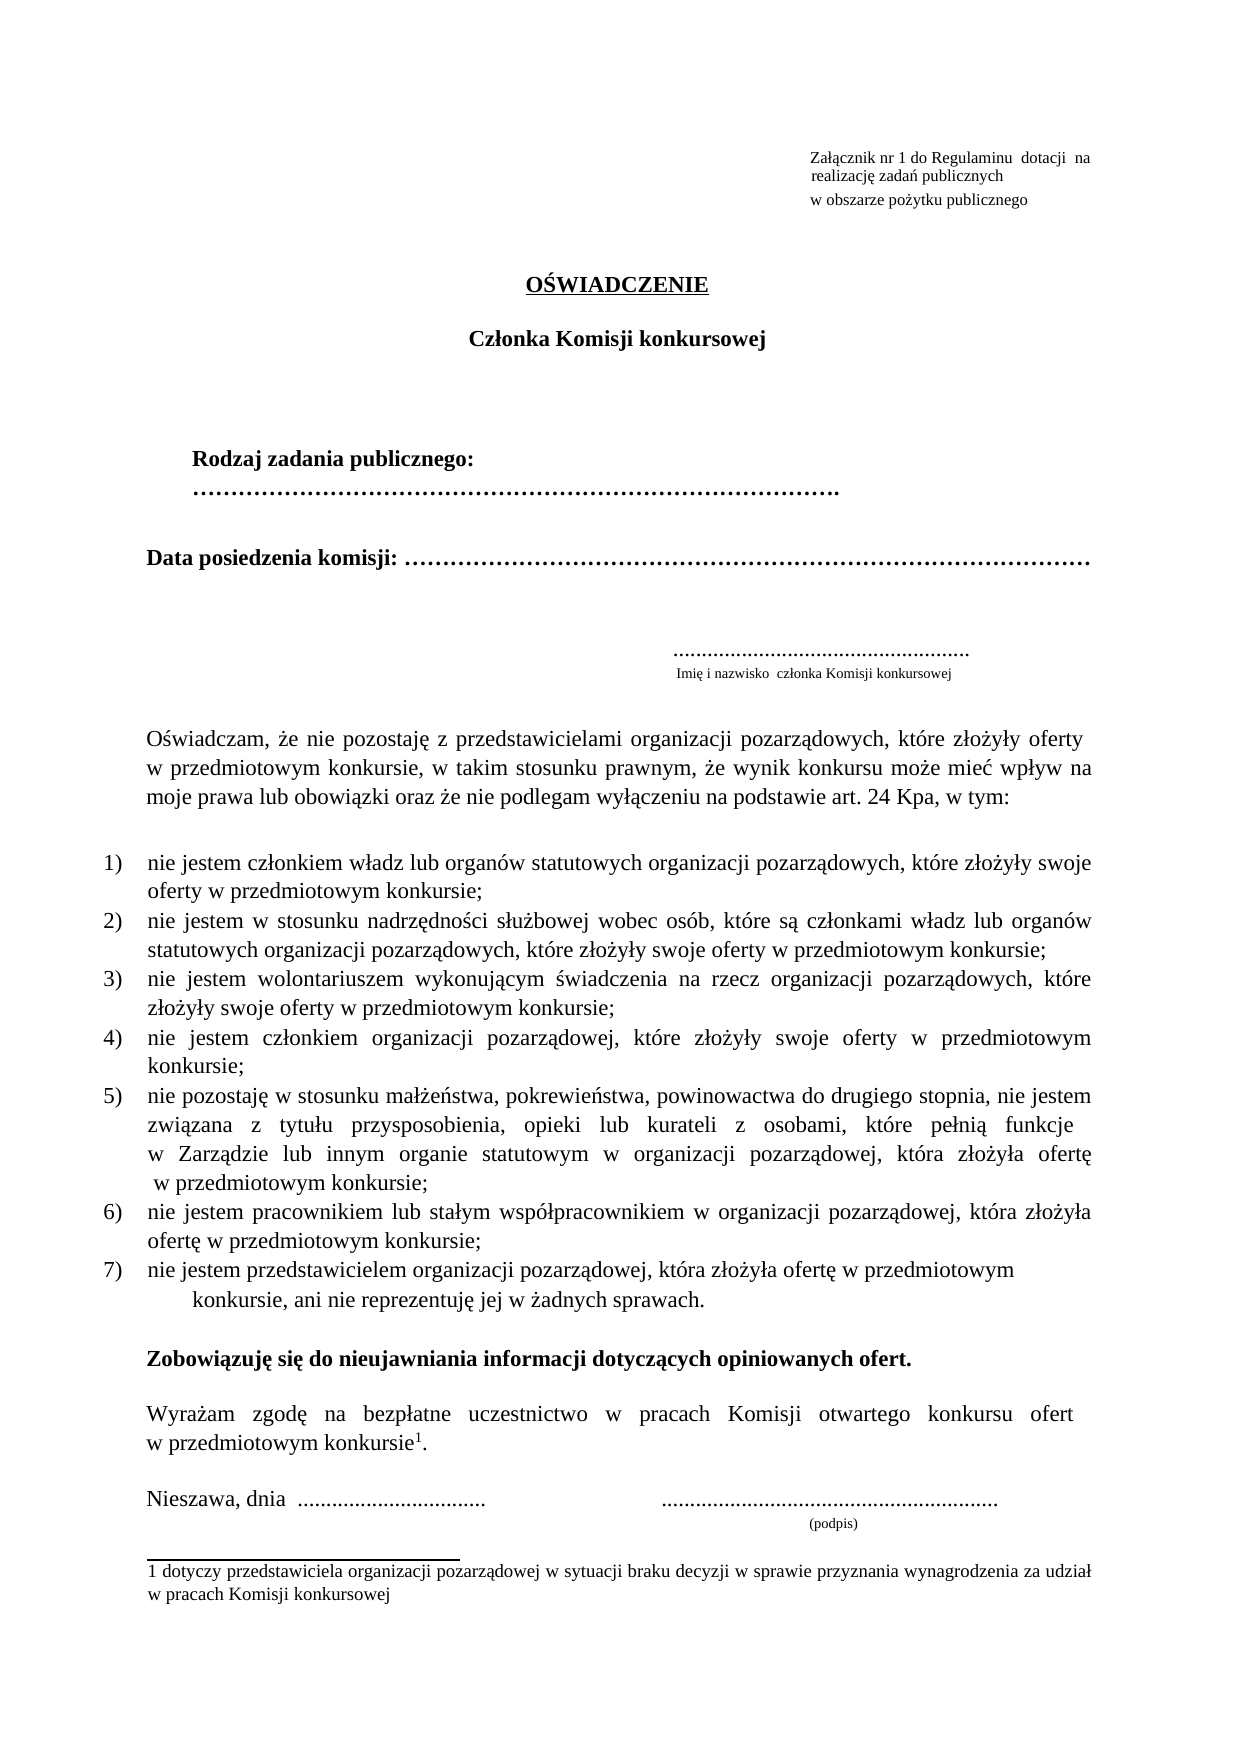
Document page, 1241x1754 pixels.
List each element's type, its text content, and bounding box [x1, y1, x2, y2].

text (podpis) [439, 1514, 1093, 1531]
text Nieszawa, dnia ................................. ........................................................... [146, 1485, 1093, 1511]
text Rodzaj zadania publicznego: …………………………………………………………………………. [192, 445, 1093, 500]
text OŚWIADCZENIE [147, 271, 1092, 297]
list nie pozostaję w stosunku małżeństwa, pokrewieństwa, powinowactwa do drugiego stopnia, nie jestem związana z tytułu przysposobienia, opieki lub kurateli z osobami, które pełnią funkcje w Zarządzie lub innym organie statutowym w organizacji pozarządowej, która złożyła ofertę w przedmiotowym konkursie; [103, 1082, 1093, 1195]
list nie jestem członkiem władz lub organów statutowych organizacji pozarządowych, które złożyły swoje oferty w przedmiotowym konkursie; [103, 848, 1093, 904]
text Oświadczam, że nie pozostaję z przedstawicielami organizacji pozarządowych, które złożyły oferty w przedmiotowym konkursie, w takim stosunku prawnym, że wynik konkursu może mieć wpływ na moje prawa lub obowiązki oraz że nie podlegam wyłączeniu na podstawie art. 24 Kpa, w tym: [146, 725, 1093, 810]
text Zobowiązuję się do nieujawniania informacji dotyczących opiniowanych ofert. [146, 1344, 1093, 1371]
text Data posiedzenia komisji: ……………………………………………………………………………… [146, 544, 1093, 570]
text Członka Komisji konkursowej [147, 324, 1093, 351]
text w obszarze pożytku publicznego [810, 187, 1038, 211]
list nie jestem pracownikiem lub stałym współpracownikiem w organizacji pozarządowej, która złożyła ofertę w przedmiotowym konkursie; [103, 1198, 1093, 1253]
text Wyrażam zgodę na bezpłatne uczestnictwo w pracach Komisji otwartego konkursu ofert w przedmiotowym konkursie. [146, 1400, 1093, 1455]
list nie jestem przedstawicielem organizacji pozarządowej, która złożyła ofertę w przedmiotowym [103, 1256, 1093, 1283]
list nie jestem w stosunku nadrzędności służbowej wobec osób, które są członkami władz lub organów statutowych organizacji pozarządowych, które złożyły swoje oferty w przedmiotowym konkursie; [103, 907, 1093, 962]
list nie jestem członkiem organizacji pozarządowej, które złożyły swoje oferty w przedmiotowym konkursie; [103, 1023, 1093, 1079]
text dotyczy przedstawiciela organizacji pozarządowej w sytuacji braku decyzji w sprawie przyznania wynagrodzenia za udział w pracach Komisji konkursowej [147, 1560, 1093, 1604]
text .................................................... [673, 636, 1093, 662]
list nie jestem wolontariuszem wykonującym świadczenia na rzecz organizacji pozarządowych, które złożyły swoje oferty w przedmiotowym konkursie; [103, 965, 1093, 1021]
text konkursie, ani nie reprezentuję jej w żadnych sprawach. [192, 1286, 1093, 1312]
text Imię i nazwisko członka Komisji konkursowej [673, 665, 1093, 682]
text Załącznik nr 1 do Regulaminu dotacji na realizację zadań publicznych [810, 150, 1092, 184]
